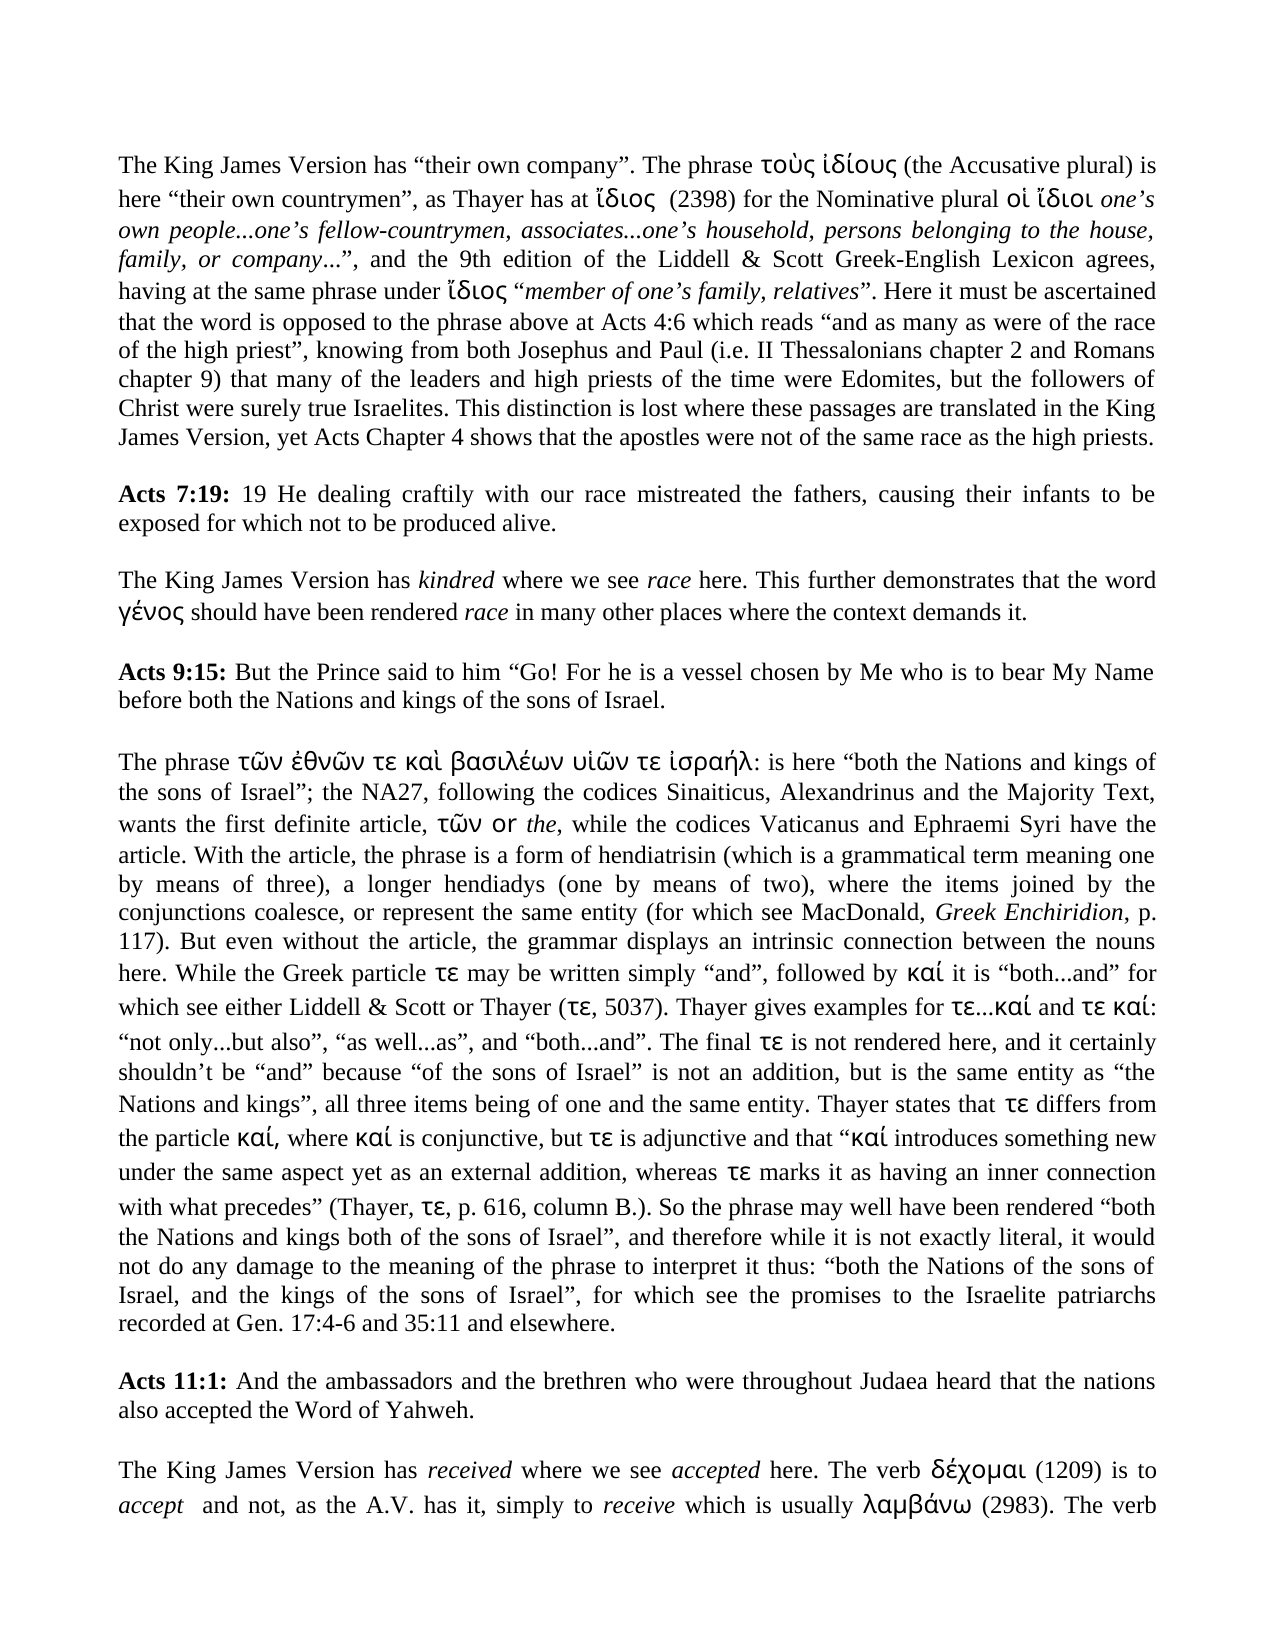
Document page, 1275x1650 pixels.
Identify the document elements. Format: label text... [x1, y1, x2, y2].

text Acts 11:1: And the ambassadors and the brethren who were throughout Judaea heard that the nations also accepted the Word of Yahweh. [118, 1366, 1157, 1423]
text Acts 7:19: 19 He dealing craftily with our race mistreated the fathers, causing their infants to be exposed for which not to be produced alive. [118, 479, 1157, 537]
text The King James Version has received where we see accepted here. The verb δέχομαι (1209) is to accept and not, as the A.V. has it, simply to receive which is usually λαμβάνω (2983). The verb [118, 1452, 1157, 1520]
text The King James Version has “their own company”. The phrase τοὺς ἰδίους (the Accusative plural) is here “their own countrymen”, as Thayer has at ἴδιος (2398) for the Nominative plural οἱ ἴδιοι one’s own people...one’s fellow-countrymen, associates...one’s household, persons belonging to the house, family, or company...”, and the 9th edition of the Liddell & Scott Greek-English Lexicon agrees, having at the same phrase under ἴδιος “member of one’s family, relatives”. Here it must be ascertained that the word is opposed to the phrase above at Acts 4:6 which reads “and as many as were of the race of the high priest”, knowing from both Josephus and Paul (i.e. II Thessalonians chapter 2 and Romans chapter 9) that many of the leaders and high priests of the time were Edomites, but the followers of Christ were surely true Israelites. This distinction is lost where these passages are translated in the King James Version, yet Acts Chapter 4 shows that the apostles were not of the same race as the high priests. [118, 147, 1157, 450]
text The phrase τῶν ἐθνῶν τε καὶ βασιλέων υἱῶν τε ἰσραήλ: is here “both the Nations and kings of the sons of Israel”; the NA27, following the codices Sinaiticus, Alexandrinus and the Majority Text, wants the first definite article, τῶν or the, while the codices Vaticanus and Ephraemi Syri have the article. With the article, the phrase is a form of hendiatrisin (which is a grammatical term meaning one by means of three), a longer hendiadys (one by means of two), where the items joined by the conjunctions coalesce, or represent the same entity (for which see MacDonald, Greek Enchiridion, p. 117). But even without the article, the grammar displays an intrinsic connection between the nouns here. While the Greek particle τε may be written simply “and”, followed by καί it is “both...and” for which see either Liddell & Scott or Thayer (τε, 5037). Thayer gives examples for τε...καί and τε καί: “not only...but also”, “as well...as”, and “both...and”. The final τε is not rendered here, and it certainly shouldn’t be “and” because “of the sons of Israel” is not an addition, but is the same entity as “the Nations and kings”, all three items being of one and the same entity. Thayer states that τε differs from the particle καί, where καί is conjunctive, but τε is adjunctive and that “καί introduces something new under the same aspect yet as an external addition, whereas τε marks it as having an inner connection with what precedes” (Thayer, τε, p. 616, column B.). So the phrase may well have been rendered “both the Nations and kings both of the sons of Israel”, and therefore while it is not exactly literal, it would not do any damage to the meaning of the phrase to interpret it thus: “both the Nations of the sons of Israel, and the kings of the sons of Israel”, for which see the promises to the Israelite patriarchs recorded at Gen. 17:4-6 and 35:11 and elsewhere. [118, 743, 1157, 1337]
text The King James Version has kindred where we see race here. This further demonstrates that the word γένος should have been rendered race in many other places where the context demands it. [118, 565, 1157, 628]
text Acts 9:15: But the Prince said to him “Go! For he is a vessel chosen by Me who is to bear My Name before both the Nations and kings of the sons of Israel. [118, 657, 1157, 714]
